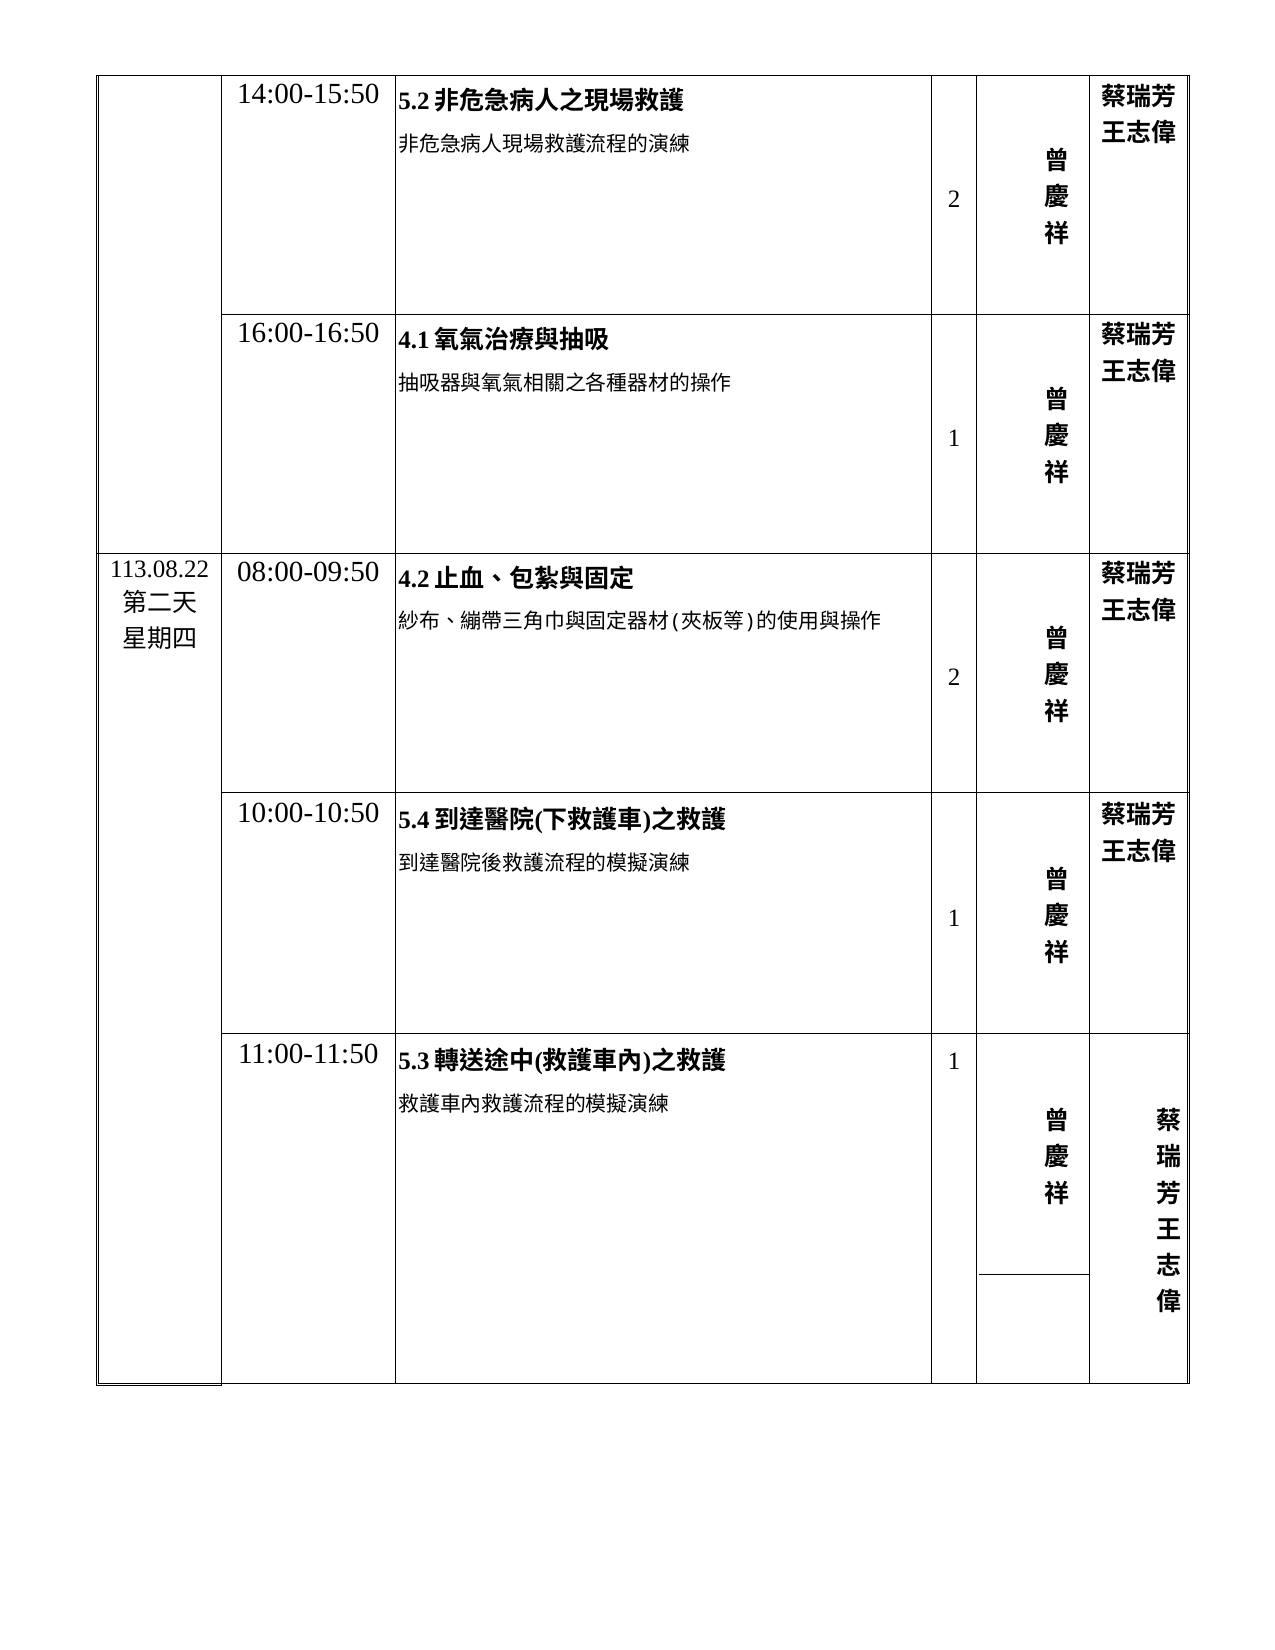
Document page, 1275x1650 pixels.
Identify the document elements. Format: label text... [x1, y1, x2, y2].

table_cell 蔡瑞芳王志偉 [1090, 76, 1187, 314]
table_cell 曾慶祥 [977, 76, 1089, 314]
table_cell 蔡瑞芳王志偉 [1090, 315, 1187, 553]
table_cell 11:00-11:50 [222, 1034, 395, 1383]
table_cell 蔡瑞芳王志偉 [1090, 1034, 1187, 1383]
table_cell 1 [932, 1034, 976, 1383]
table_cell 蔡瑞芳王志偉 [1090, 793, 1187, 1033]
table_cell 2 [932, 554, 976, 792]
table_cell 4.1氧氣治療與抽吸 抽吸器與氧氣相關之各種器材的操作 [396, 315, 931, 553]
table_cell 113.08.22第二天 星期四 [99, 554, 221, 1383]
table_cell [99, 76, 221, 553]
table_cell 10:00-10:50 [222, 793, 395, 1033]
table_cell 4.2止血、包紮與固定 紗布、繃帶三角巾與固定器材(夾板等)的使用與操作 [396, 554, 931, 792]
table_cell 1 [932, 793, 976, 1033]
table_cell 16:00-16:50 [222, 315, 395, 553]
table_cell 5.4到達醫院(下救護車)之救護 到達醫院後救護流程的模擬演練 [396, 793, 931, 1033]
table_cell 曾慶祥 [977, 793, 1089, 1033]
table_cell 14:00-15:50 [222, 76, 395, 314]
table_cell 08:00-09:50 [222, 554, 395, 792]
table_cell 1 [932, 315, 976, 553]
table_cell 曾慶祥 [977, 554, 1089, 792]
table_cell 曾慶祥 [977, 1034, 1089, 1383]
table_cell 2 [932, 76, 976, 314]
table_cell 5.2非危急病人之現場救護 非危急病人現場救護流程的演練 [396, 76, 931, 314]
table_cell 曾慶祥 [977, 315, 1089, 553]
table_cell 5.3轉送途中(救護車內)之救護 救護車內救護流程的模擬演練 [396, 1034, 931, 1383]
table_cell 蔡瑞芳王志偉 [1090, 554, 1187, 792]
